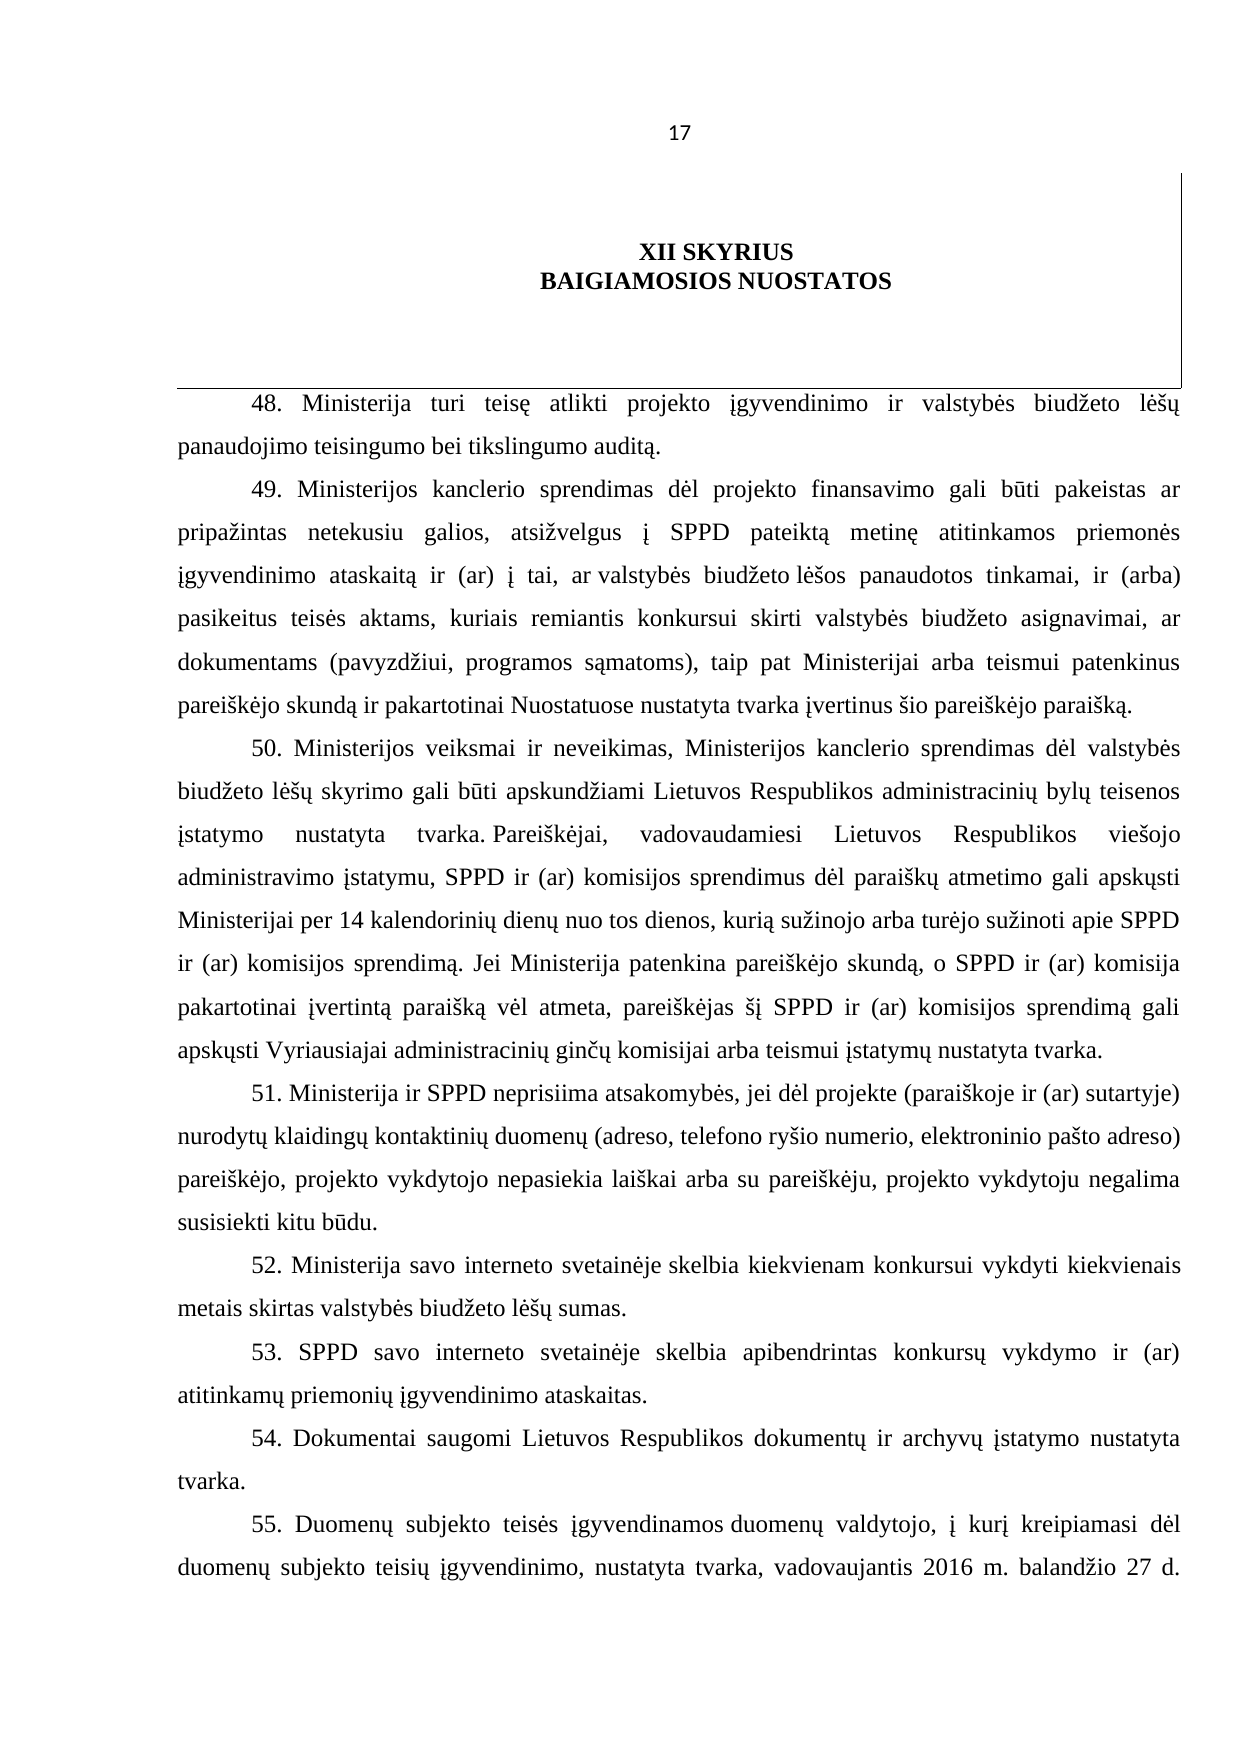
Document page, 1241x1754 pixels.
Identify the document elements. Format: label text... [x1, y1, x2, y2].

text 51. Ministerija ir SPPD neprisiima atsakomybės, jei dėl projekte (paraiškoje ir (ar) sutartyje) nurodytų klaidingų kontaktinių duomenų (adreso, telefono ryšio numerio, elektroninio pašto adreso) pareiškėjo, projekto vykdytojo nepasiekia laiškai arba su pareiškėju, projekto vykdytoju negalima susisiekti kitu būdu. [177, 1078, 1181, 1236]
text 54. Dokumentai saugomi Lietuvos Respublikos dokumentų ir archyvų įstatymo nustatyta tvarka. [177, 1423, 1181, 1495]
text XII SKYRIUS [177, 172, 1181, 266]
text 49. Ministerijos kanclerio sprendimas dėl projekto finansavimo gali būti pakeistas ar pripažintas netekusiu galios, atsižvelgus į SPPD pateiktą metinę atitinkamos priemonės įgyvendinimo ataskaitą ir (ar) į tai, ar valstybės biudžeto lėšos panaudotos tinkamai, ir (arba) pasikeitus teisės aktams, kuriais remiantis konkursui skirti valstybės biudžeto asignavimai, ar dokumentams (pavyzdžiui, programos sąmatoms), taip pat Ministerijai arba teismui patenkinus pareiškėjo skundą ir pakartotinai Nuostatuose nustatyta tvarka įvertinus šio pareiškėjo paraišką. [177, 474, 1181, 718]
text 53. SPPD savo interneto svetainėje skelbia apibendrintas konkursų vykdymo ir (ar) atitinkamų priemonių įgyvendinimo ataskaitas. [177, 1337, 1181, 1408]
text 52. Ministerija savo interneto svetainėje skelbia kiekvienam konkursui vykdyti kiekvienais metais skirtas valstybės biudžeto lėšų sumas. [177, 1250, 1181, 1322]
text 55. Duomenų subjekto teisės įgyvendinamos duomenų valdytojo, į kurį kreipiamasi dėl duomenų subjekto teisių įgyvendinimo, nustatyta tvarka, vadovaujantis 2016 m. balandžio 27 d. [177, 1509, 1181, 1581]
text BAIGIAMOSIOS NUOSTATOS [177, 266, 1181, 294]
text 48. Ministerija turi teisę atlikti projekto įgyvendinimo ir valstybės biudžeto lėšų panaudojimo teisingumo bei tikslingumo auditą. [177, 388, 1181, 460]
text 50. Ministerijos veiksmai ir neveikimas, Ministerijos kanclerio sprendimas dėl valstybės biudžeto lėšų skyrimo gali būti apskundžiami Lietuvos Respublikos administracinių bylų teisenos įstatymo nustatyta tvarka. Pareiškėjai, vadovaudamiesi Lietuvos Respublikos viešojo administravimo įstatymu, SPPD ir (ar) komisijos sprendimus dėl paraiškų atmetimo gali apskųsti Ministerijai per 14 kalendorinių dienų nuo tos dienos, kurią sužinojo arba turėjo sužinoti apie SPPD ir (ar) komisijos sprendimą. Jei Ministerija patenkina pareiškėjo skundą, o SPPD ir (ar) komisija pakartotinai įvertintą paraišką vėl atmeta, pareiškėjas šį SPPD ir (ar) komisijos sprendimą gali apskųsti Vyriausiajai administracinių ginčų komisijai arba teismui įstatymų nustatyta tvarka. [177, 733, 1181, 1063]
